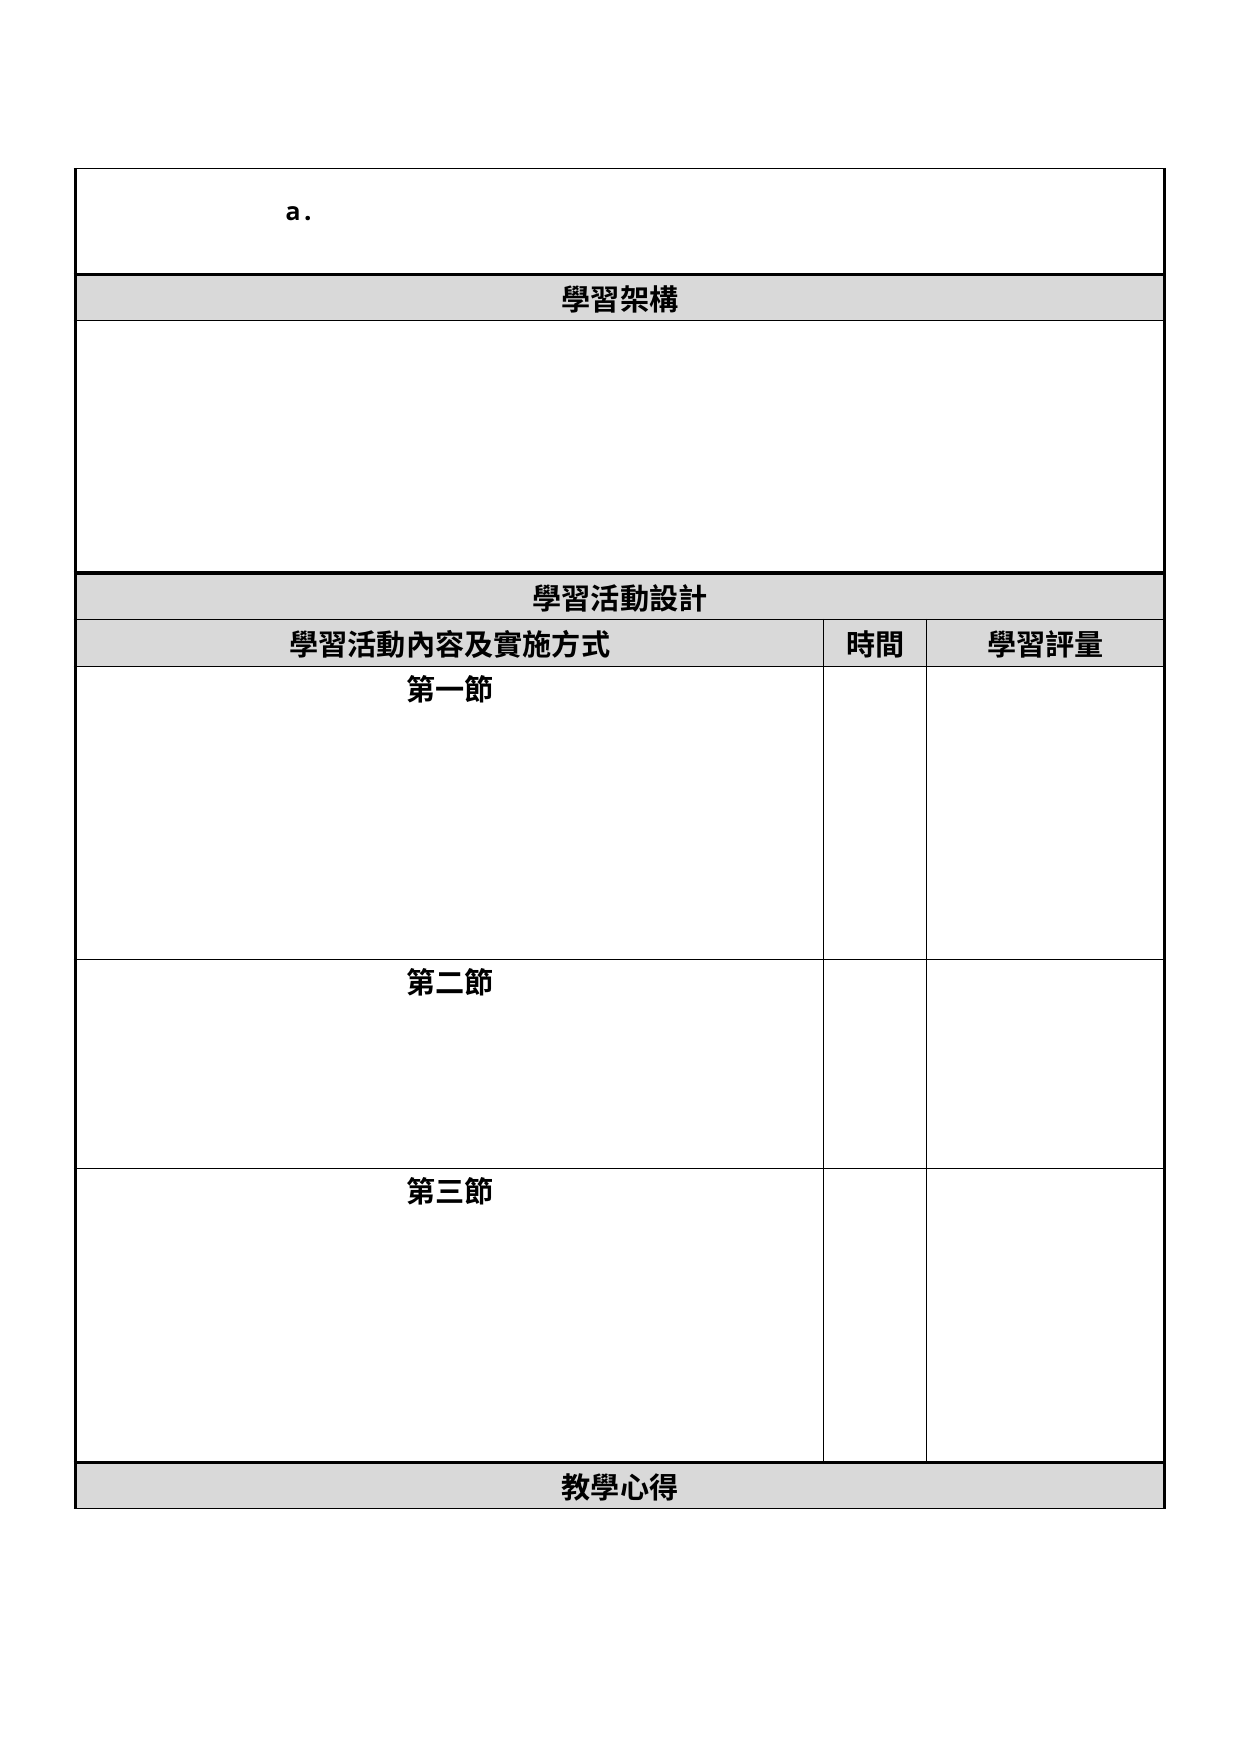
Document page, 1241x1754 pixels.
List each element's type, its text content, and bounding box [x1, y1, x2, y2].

table_cell 學習活動內容及實施方式 [77, 620, 823, 666]
table_cell [824, 960, 926, 1168]
table_cell [927, 960, 1163, 1168]
table_cell 教學心得 [77, 1464, 1163, 1508]
table_cell a. [77, 169, 1163, 273]
table_cell [927, 667, 1163, 959]
table_cell 第二節 [77, 960, 823, 1168]
table_cell 第一節 [77, 667, 823, 959]
table_cell 時間 [824, 620, 926, 666]
table_cell [824, 1169, 926, 1461]
table_cell 學習活動設計 [77, 575, 1163, 619]
table_cell 學習評量 [927, 620, 1163, 666]
table_cell 學習架構 [77, 276, 1163, 320]
table_cell [927, 1169, 1163, 1461]
table_cell [824, 667, 926, 959]
table_cell 第三節 [77, 1169, 823, 1461]
table_cell [77, 321, 1163, 571]
